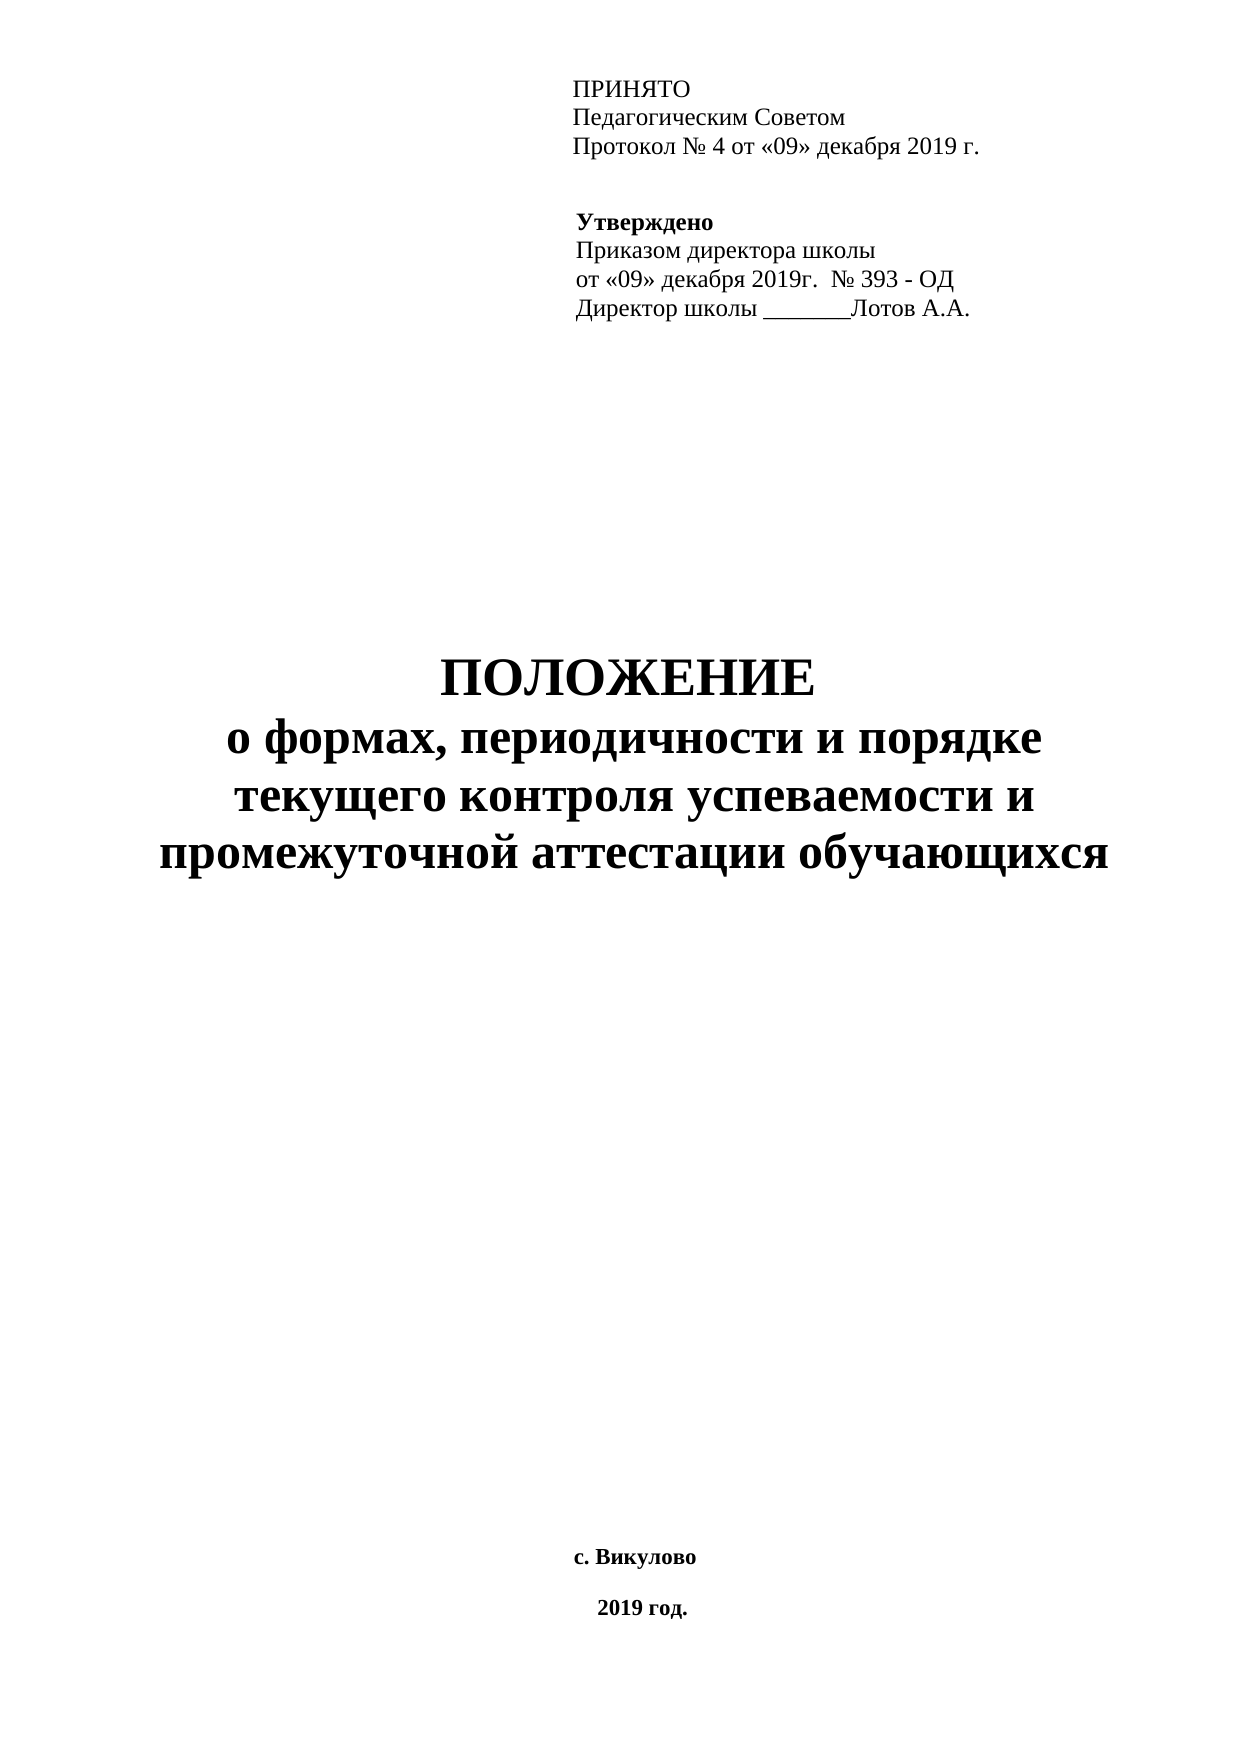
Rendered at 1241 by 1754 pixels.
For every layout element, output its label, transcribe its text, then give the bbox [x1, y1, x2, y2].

text промежуточной аттестации обучающихся [118, 822, 1152, 879]
text 2019 год. [118, 1594, 1152, 1620]
table_header ПРИНЯТО Педагогическим Советом Протокол № 4 от «09» декабря 2019 г. [561, 74, 1082, 207]
text с. Викулово [118, 1543, 1152, 1569]
text ПОЛОЖЕНИЕ [118, 644, 1152, 707]
text о формах, периодичности и порядке текущего контроля успеваемости и [118, 707, 1152, 822]
table_cell Утверждено Приказом директора школы от «09» декабря 2019г. № 393 - ОД Директор школы _______Лотов А.А. [561, 207, 1082, 458]
